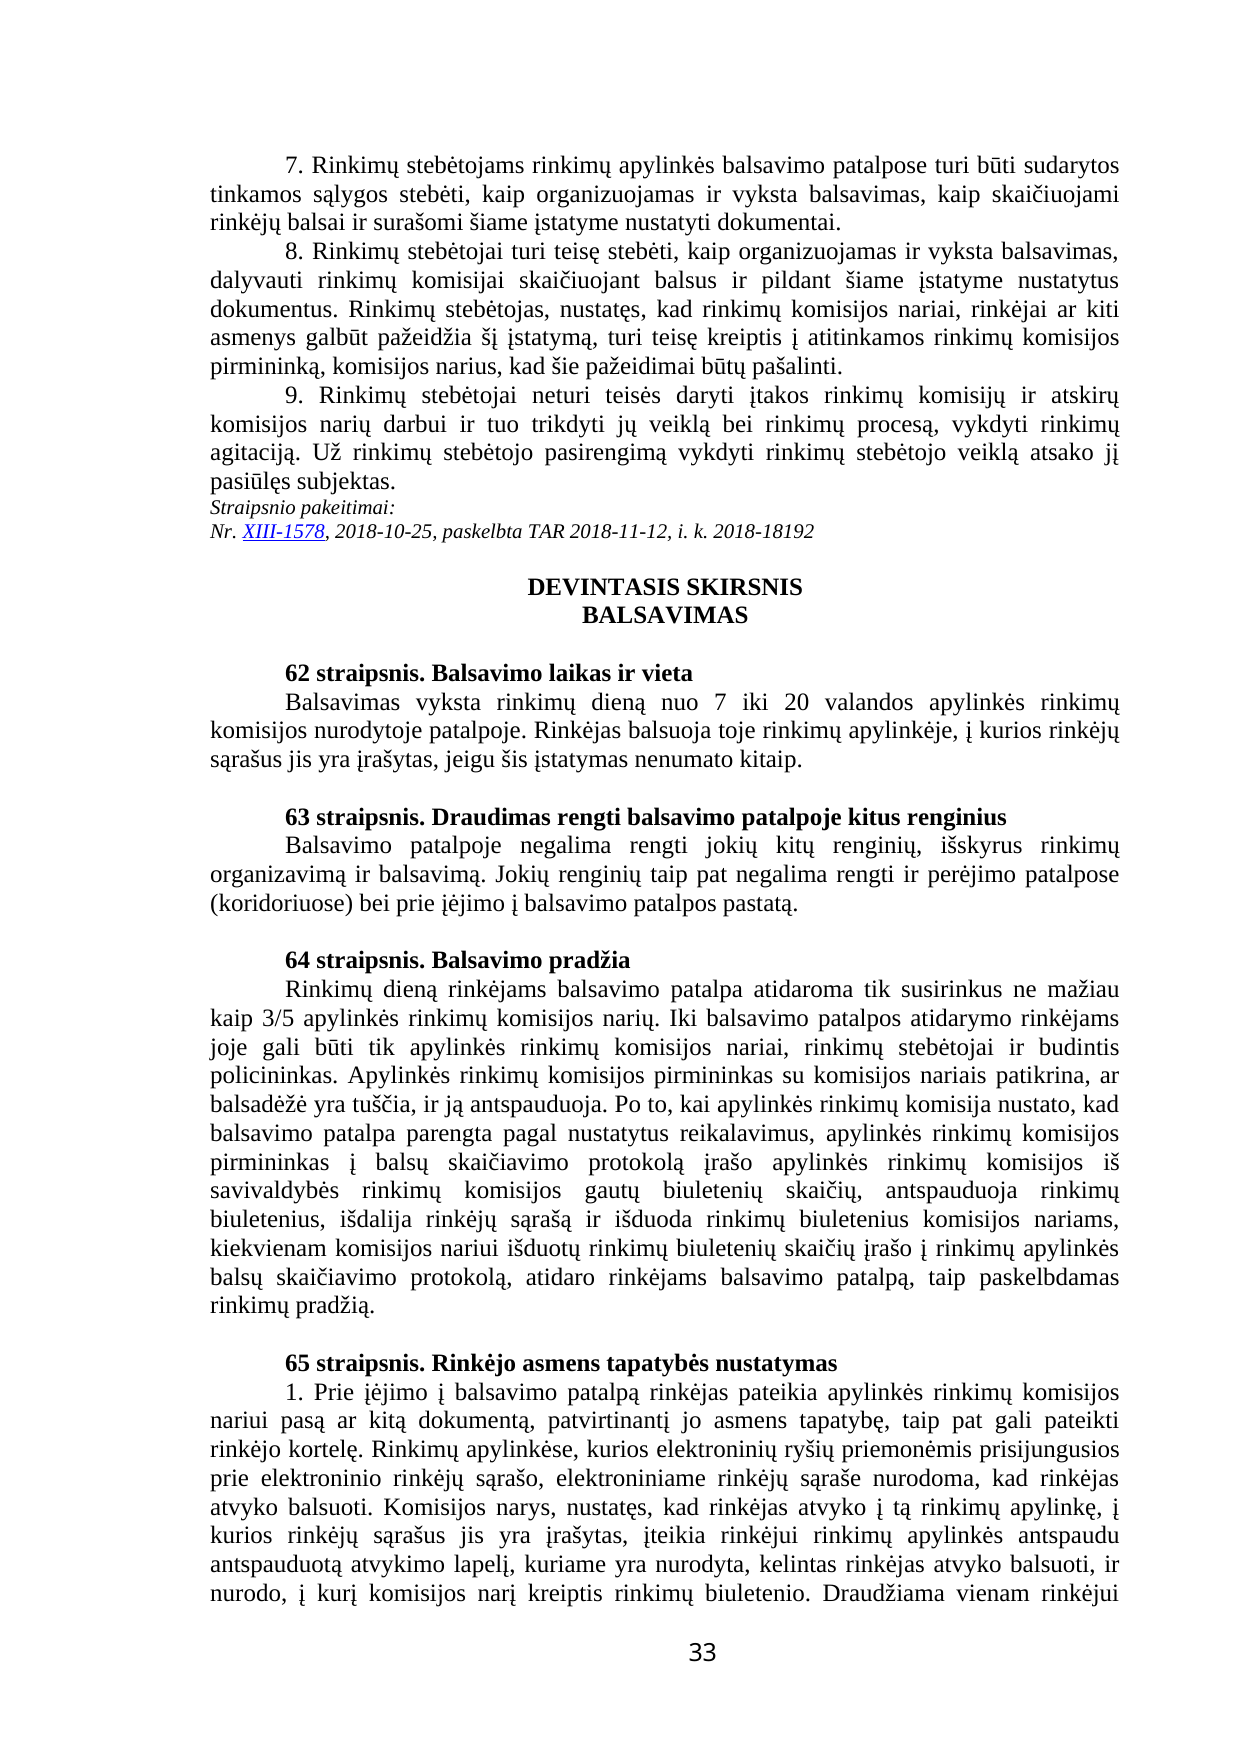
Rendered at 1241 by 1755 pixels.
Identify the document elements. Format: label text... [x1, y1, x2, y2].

text 9. Rinkimų stebėtojai neturi teisės daryti įtakos rinkimų komisijų ir atskirų komisijos narių darbui ir tuo trikdyti jų veiklą bei rinkimų procesą, vykdyti rinkimų agitaciją. Už rinkimų stebėtojo pasirengimą vykdyti rinkimų stebėtojo veiklą atsako jį pasiūlęs subjektas. [210, 380, 1120, 495]
text 7. Rinkimų stebėtojams rinkimų apylinkės balsavimo patalpose turi būti sudarytos tinkamos sąlygos stebėti, kaip organizuojamas ir vyksta balsavimas, kaip skaičiuojami rinkėjų balsai ir surašomi šiame įstatyme nustatyti dokumentai. [210, 150, 1120, 236]
text DEVINTASIS SKIRSNIS [210, 572, 1120, 601]
text 8. Rinkimų stebėtojai turi teisę stebėti, kaip organizuojamas ir vyksta balsavimas, dalyvauti rinkimų komisijai skaičiuojant balsus ir pildant šiame įstatyme nustatytus dokumentus. Rinkimų stebėtojas, nustatęs, kad rinkimų komisijos nariai, rinkėjai ar kiti asmenys galbūt pažeidžia šį įstatymą, turi teisę kreiptis į atitinkamos rinkimų komisijos pirmininką, komisijos narius, kad šie pažeidimai būtų pašalinti. [210, 236, 1120, 380]
text Straipsnio pakeitimai: [210, 495, 1120, 519]
text BALSAVIMAS [210, 601, 1120, 629]
text Nr. XIII-1578, 2018-10-25, paskelbta TAR 2018-11-12, i. k. 2018-18192 [210, 519, 1120, 543]
text Rinkimų dieną rinkėjams balsavimo patalpa atidaroma tik susirinkus ne mažiau kaip 3/5 apylinkės rinkimų komisijos narių. Iki balsavimo patalpos atidarymo rinkėjams joje gali būti tik apylinkės rinkimų komisijos nariai, rinkimų stebėtojai ir budintis policininkas. Apylinkės rinkimų komisijos pirmininkas su komisijos nariais patikrina, ar balsadėžė yra tuščia, ir ją antspauduoja. Po to, kai apylinkės rinkimų komisija nustato, kad balsavimo patalpa parengta pagal nustatytus reikalavimus, apylinkės rinkimų komisijos pirmininkas į balsų skaičiavimo protokolą įrašo apylinkės rinkimų komisijos iš savivaldybės rinkimų komisijos gautų biuletenių skaičių, antspauduoja rinkimų biuletenius, išdalija rinkėjų sąrašą ir išduoda rinkimų biuletenius komisijos nariams, kiekvienam komisijos nariui išduotų rinkimų biuletenių skaičių įrašo į rinkimų apylinkės balsų skaičiavimo protokolą, atidaro rinkėjams balsavimo patalpą, taip paskelbdamas rinkimų pradžią. [210, 974, 1120, 1319]
text 65 straipsnis. Rinkėjo asmens tapatybės nustatymas [210, 1348, 1120, 1377]
text 1. Prie įėjimo į balsavimo patalpą rinkėjas pateikia apylinkės rinkimų komisijos nariui pasą ar kitą dokumentą, patvirtinantį jo asmens tapatybę, taip pat gali pateikti rinkėjo kortelę. Rinkimų apylinkėse, kurios elektroninių ryšių priemonėmis prisijungusios prie elektroninio rinkėjų sąrašo, elektroniniame rinkėjų sąraše nurodoma, kad rinkėjas atvyko balsuoti. Komisijos narys, nustatęs, kad rinkėjas atvyko į tą rinkimų apylinkę, į kurios rinkėjų sąrašus jis yra įrašytas, įteikia rinkėjui rinkimų apylinkės antspaudu antspauduotą atvykimo lapelį, kuriame yra nurodyta, kelintas rinkėjas atvyko balsuoti, ir nurodo, į kurį komisijos narį kreiptis rinkimų biuletenio. Draudžiama vienam rinkėjui [210, 1377, 1120, 1607]
text 62 straipsnis. Balsavimo laikas ir vieta [210, 658, 1120, 687]
text Balsavimas vyksta rinkimų dieną nuo 7 iki 20 valandos apylinkės rinkimų komisijos nurodytoje patalpoje. Rinkėjas balsuoja toje rinkimų apylinkėje, į kurios rinkėjų sąrašus jis yra įrašytas, jeigu šis įstatymas nenumato kitaip. [210, 687, 1120, 773]
text 64 straipsnis. Balsavimo pradžia [210, 946, 1120, 974]
text 63 straipsnis. Draudimas rengti balsavimo patalpoje kitus renginius [210, 802, 1120, 831]
text Balsavimo patalpoje negalima rengti jokių kitų renginių, išskyrus rinkimų organizavimą ir balsavimą. Jokių renginių taip pat negalima rengti ir perėjimo patalpose (koridoriuose) bei prie įėjimo į balsavimo patalpos pastatą. [210, 831, 1120, 917]
